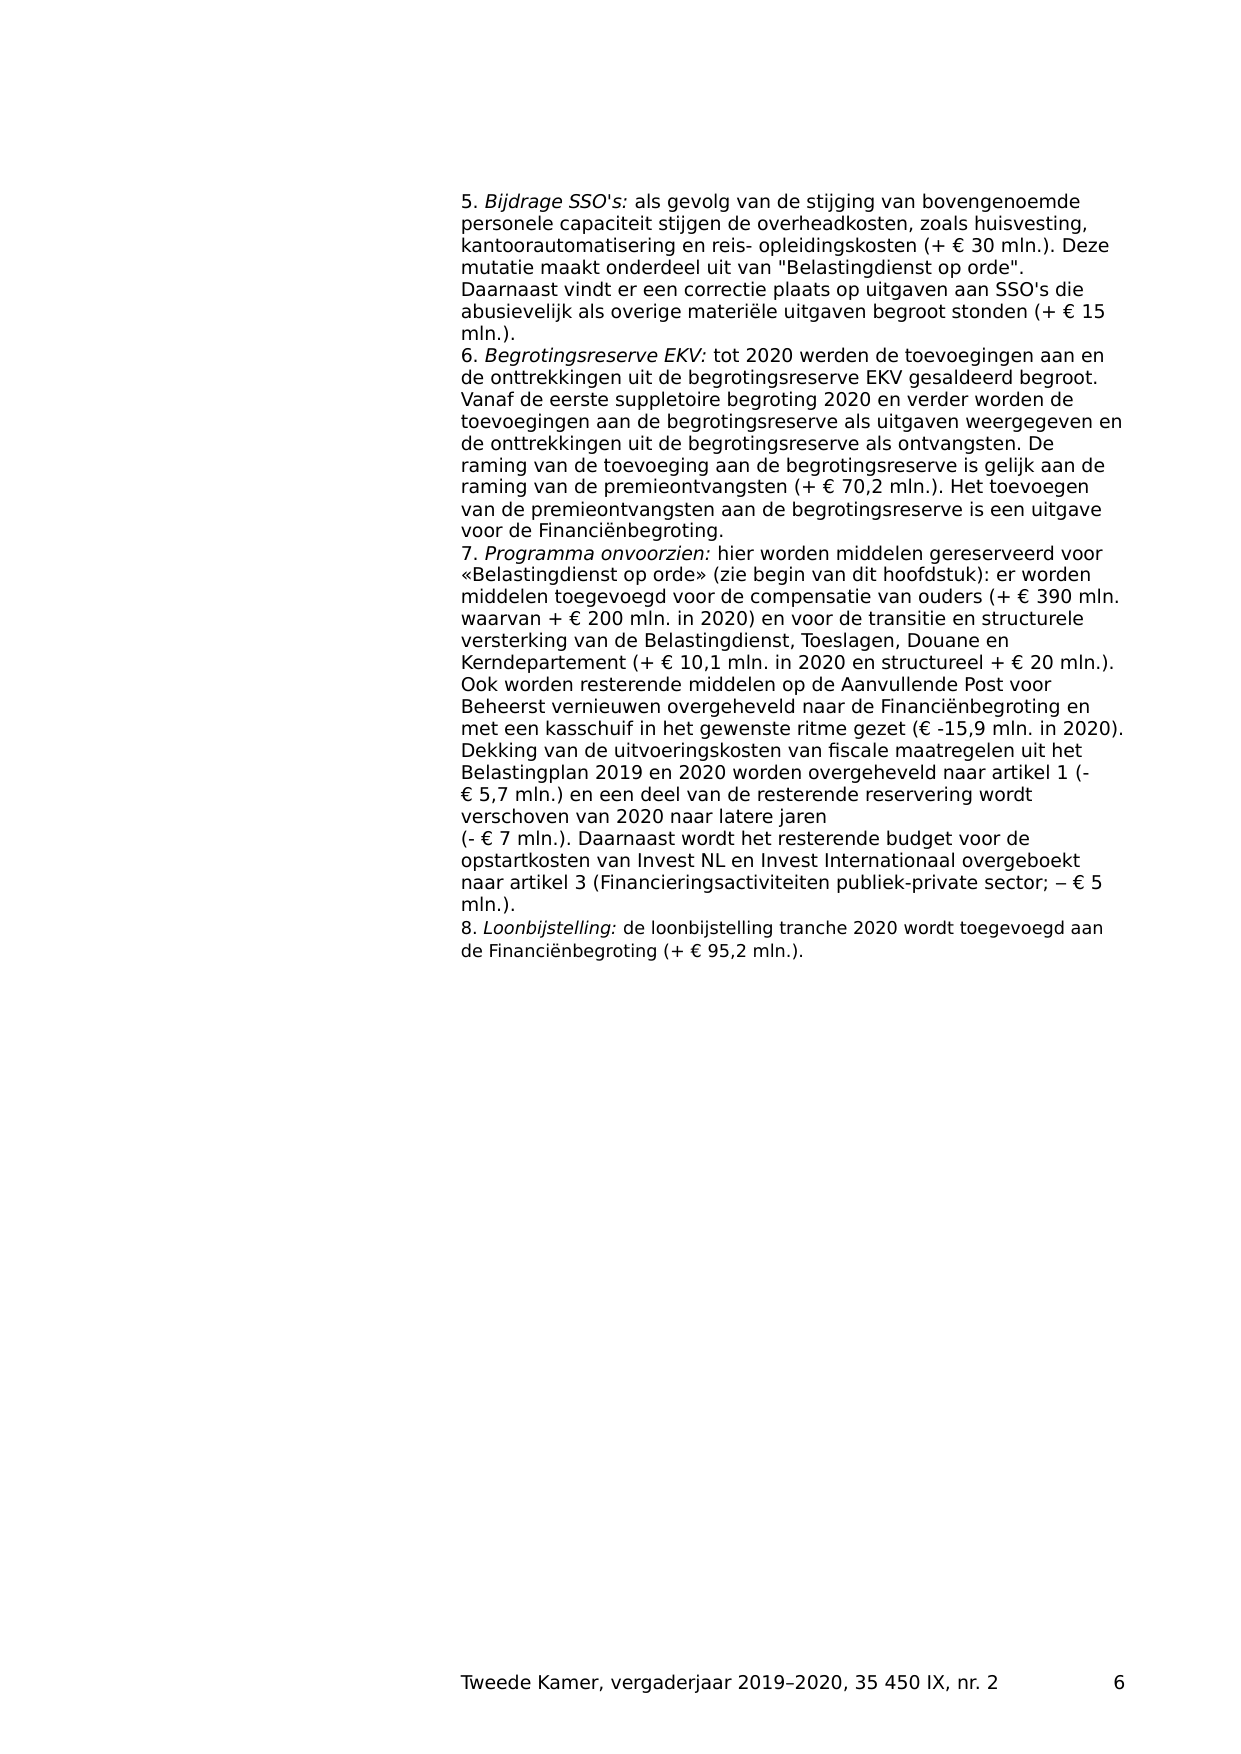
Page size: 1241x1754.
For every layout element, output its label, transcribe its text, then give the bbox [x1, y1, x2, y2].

text 5. Bijdrage SSO's: als gevolg van de stijging van bovengenoemde personele capaciteit stijgen de overheadkosten, zoals huisvesting, kantoorautomatisering en reis- opleidingskosten (+ € 30 mln.). Deze mutatie maakt onderdeel uit van "Belastingdienst op orde". Daarnaast vindt er een correctie plaats op uitgaven aan SSO's die abusievelijk als overige materiële uitgaven begroot stonden (+ € 15 mln.). [461, 191, 1125, 344]
text 7. Programma onvoorzien: hier worden middelen gereserveerd voor «Belastingdienst op orde» (zie begin van dit hoofdstuk): er worden middelen toegevoegd voor de compensatie van ouders (+ € 390 mln. waarvan + € 200 mln. in 2020) en voor de transitie en structurele versterking van de Belastingdienst, Toeslagen, Douane en Kerndepartement (+ € 10,1 mln. in 2020 en structureel + € 20 mln.). Ook worden resterende middelen op de Aanvullende Post voor Beheerst vernieuwen overgeheveld naar de Financiënbegroting en met een kasschuif in het gewenste ritme gezet (€ -15,9 mln. in 2020). Dekking van de uitvoeringskosten van fiscale maatregelen uit het Belastingplan 2019 en 2020 worden overgeheveld naar artikel 1 (- € 5,7 mln.) en een deel van de resterende reservering wordt verschoven van 2020 naar latere jaren [461, 542, 1125, 828]
text 8. Loonbijstelling: de loonbijstelling tranche 2020 wordt toegevoegd aan de Financiënbegroting (+ € 95,2 mln.). [461, 916, 1125, 962]
text 6. Begrotingsreserve EKV: tot 2020 werden de toevoegingen aan en de onttrekkingen uit de begrotingsreserve EKV gesaldeerd begroot. Vanaf de eerste suppletoire begroting 2020 en verder worden de toevoegingen aan de begrotingsreserve als uitgaven weergegeven en de onttrekkingen uit de begrotingsreserve als ontvangsten. De raming van de toevoeging aan de begrotingsreserve is gelijk aan de raming van de premieontvangsten (+ € 70,2 mln.). Het toevoegen van de premieontvangsten aan de begrotingsreserve is een uitgave voor de Financiënbegroting. [461, 344, 1125, 542]
text (- € 7 mln.). Daarnaast wordt het resterende budget voor de opstartkosten van Invest NL en Invest Internationaal overgeboekt naar artikel 3 (Financieringsactiviteiten publiek-private sector; ‒ € 5 mln.). [461, 828, 1125, 916]
